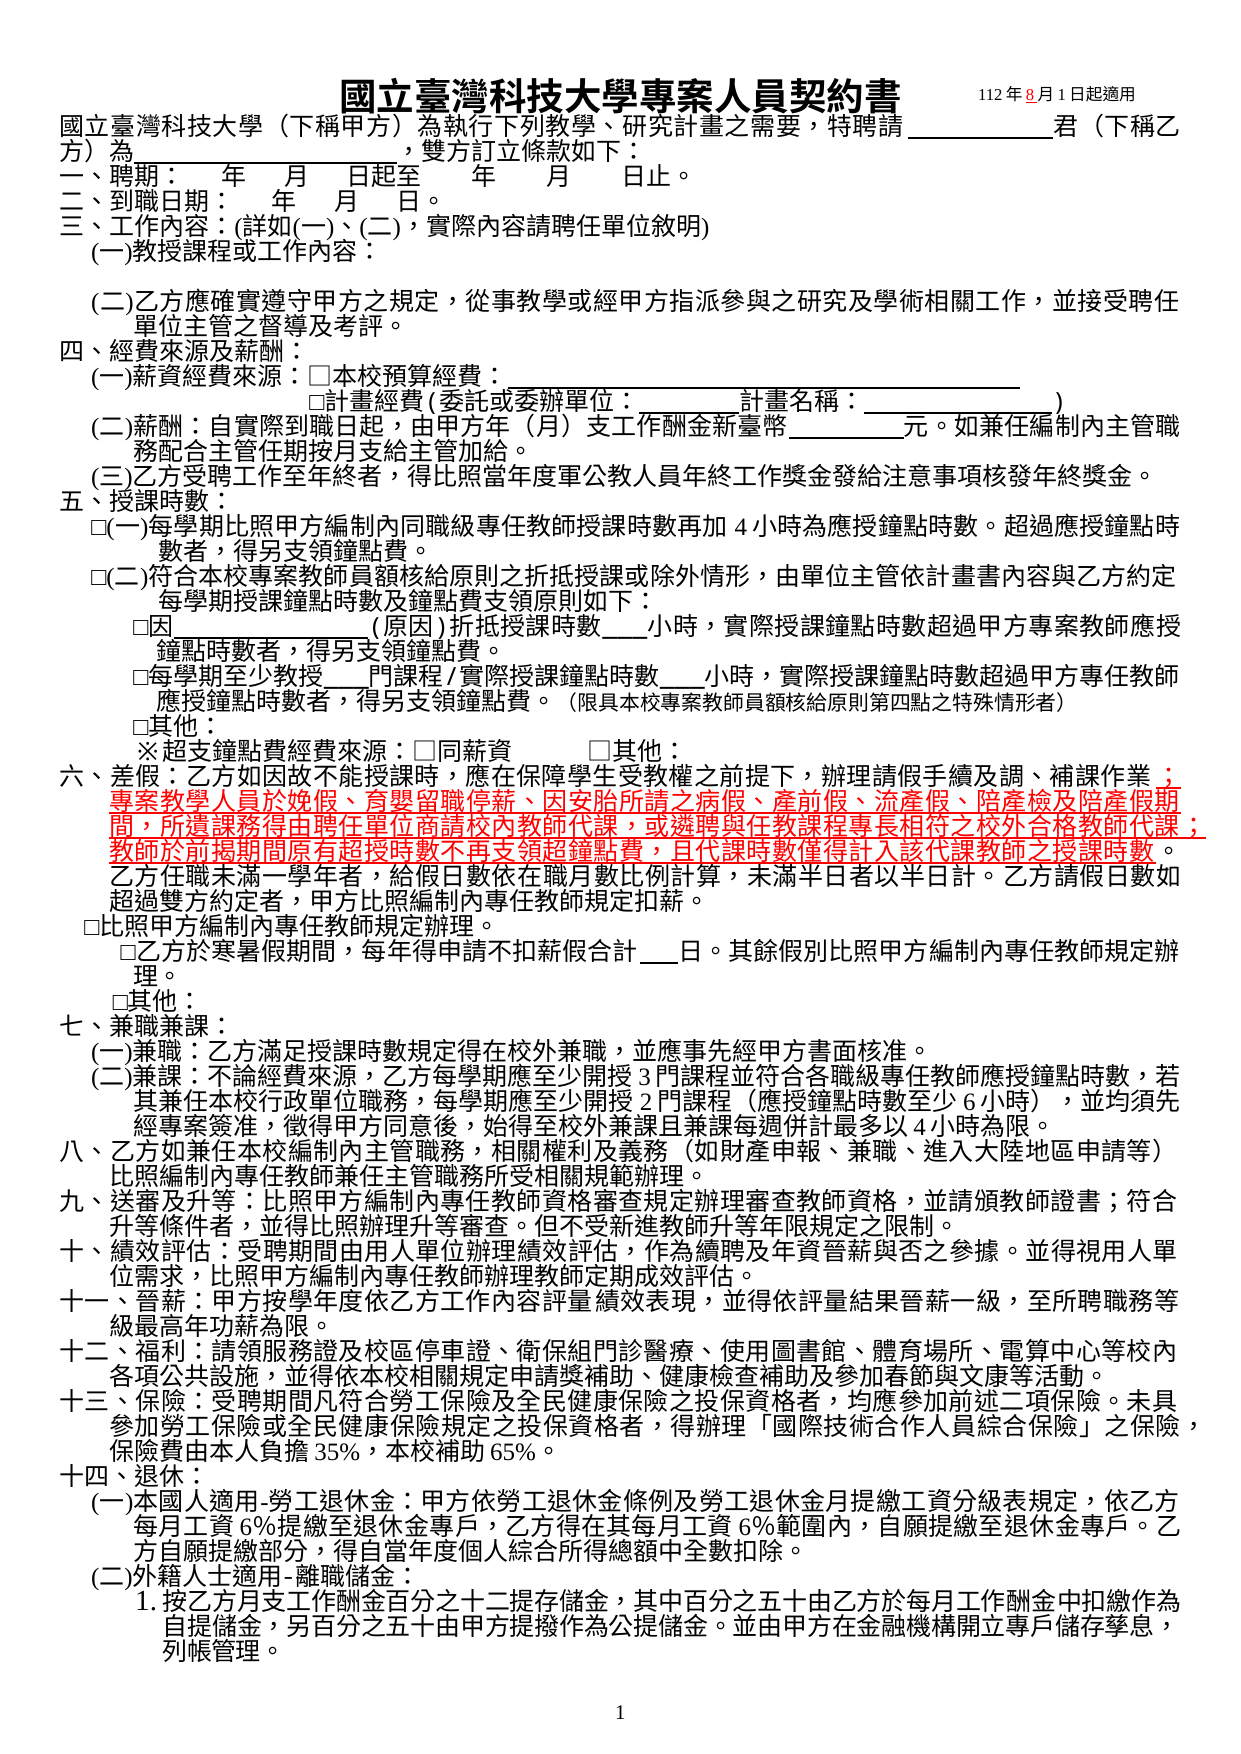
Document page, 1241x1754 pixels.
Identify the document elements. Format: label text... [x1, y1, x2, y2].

text 十四、退休： [59, 1465, 1181, 1490]
text □其他： [133, 715, 1181, 740]
text (一)薪資經費來源：□本校預算經費： [91, 365, 1181, 390]
text 國立臺灣科技大學（下稱甲方）為執行下列教學、研究計畫之需要，特聘請 君（下稱乙方）為 ，雙方訂立條款如下： [59, 115, 1181, 165]
list 按乙方月支工作酬金百分之十二提存儲金，其中百分之五十由乙方於每月工作酬金中扣繳作為自提儲金，另百分之五十由甲方提撥作為公提儲金。並由甲方在金融機構開立專戶儲存孳息，列帳管理。 [135, 1590, 1181, 1665]
text 國立臺灣科技大學專案人員契約書 [930, 74, 1159, 130]
text 十、績效評估：受聘期間由用人單位辦理績效評估，作為續聘及年資晉薪與否之參據。並得視用人單位需求，比照甲方編制內專任教師辦理教師定期成效評估。 [59, 1240, 1181, 1290]
text □每學期至少教授___門課程/實際授課鐘點時數___小時，實際授課鐘點時數超過甲方專任教師應授鐘點時數者，得另支領鐘點費。（限具本校專案教師員額核給原則第四點之特殊情形者） [133, 665, 1181, 715]
text 十三、保險：受聘期間凡符合勞工保險及全民健康保險之投保資格者，均應參加前述二項保險。未具參加勞工保險或全民健康保險規定之投保資格者，得辦理「國際技術合作人員綜合保險」之保險，保險費由本人負擔35%，本校補助65%。 [59, 1390, 1181, 1465]
text 一、聘期： 年 月 日起至 年 月 日止。 [59, 165, 1181, 190]
text 五、授課時數： [59, 490, 1181, 515]
text 九、送審及升等：比照甲方編制內專任教師資格審查規定辦理審查教師資格，並請頒教師證書；符合升等條件者，並得比照辦理升等審查。但不受新進教師升等年限規定之限制。 [59, 1190, 1181, 1240]
text 十二、福利：請領服務證及校區停車證、衛保組門診醫療、使用圖書館、體育場所、電算中心等校內各項公共設施，並得依本校相關規定申請獎補助、健康檢查補助及參加春節與文康等活動。 [59, 1340, 1181, 1390]
text □比照甲方編制內專任教師規定辦理。 [59, 915, 1181, 940]
text □乙方於寒暑假期間，每年得申請不扣薪假合計 日。其餘假別比照甲方編制內專任教師規定辦理。 [59, 940, 1181, 990]
text 國立臺灣科技大學專案人員契約書 [59, 52, 1181, 115]
text 十一、晉薪：甲方按學年度依乙方工作內容評量績效表現，並得依評量結果晉薪一級，至所聘職務等級最高年功薪為限。 [59, 1290, 1181, 1340]
text 二、到職日期： 年 月 日。 [59, 190, 1181, 215]
text □因 (原因)折抵授課時數___小時，實際授課鐘點時數超過甲方專案教師應授鐘點時數者，得另支領鐘點費。 [133, 615, 1181, 665]
text (一)教授課程或工作內容： [91, 240, 1181, 265]
text 112年8月1日起適用 [944, 81, 1144, 105]
text (一)兼職：乙方滿足授課時數規定得在校外兼職，並應事先經甲方書面核准。 [91, 1040, 1181, 1065]
text (一)本國人適用-勞工退休金：甲方依勞工退休金條例及勞工退休金月提繳工資分級表規定，依乙方每月工資6％提繳至退休金專戶，乙方得在其每月工資6％範圍內，自願提繳至退休金專戶。乙方自願提繳部分，得自當年度個人綜合所得總額中全數扣除。 [91, 1490, 1181, 1565]
text 四、經費來源及薪酬： [59, 340, 1181, 365]
text □計畫經費(委託或委辦單位： 計畫名稱： ) [59, 390, 1181, 415]
text 三、工作內容：(詳如(一)、(二)，實際內容請聘任單位敘明) [59, 215, 1181, 240]
text ※超支鐘點費經費來源：□同薪資 □其他： [103, 740, 1181, 765]
text 八、乙方如兼任本校編制內主管職務，相關權利及義務（如財產申報、兼職、進入大陸地區申請等）比照編制內專任教師兼任主管職務所受相關規範辦理。 [59, 1140, 1181, 1190]
text (三)乙方受聘工作至年終者，得比照當年度軍公教人員年終工作獎金發給注意事項核發年終獎金。 [91, 465, 1181, 490]
text □其他： [83, 990, 1181, 1015]
text 六、差假：乙方如因故不能授課時，應在保障學生受教權之前提下，辦理請假手續及調、補課作業；專案教學人員於娩假、育嬰留職停薪、因安胎所請之病假、產前假、流產假、陪產檢及陪產假期間，所遺課務得由聘任單位商請校內教師代課，或遴聘與任教課程專長相符之校外合格教師代課；教師於前揭期間原有超授時數不再支領超鐘點費，且代課時數僅得計入該代課教師之授課時數。乙方任職未滿一學年者，給假日數依在職月數比例計算，未滿半日者以半日計。乙方請假日數如超過雙方約定者，甲方比照編制內專任教師規定扣薪。 [59, 765, 1181, 915]
text □(二)符合本校專案教師員額核給原則之折抵授課或除外情形，由單位主管依計畫書內容與乙方約定每學期授課鐘點時數及鐘點費支領原則如下： [91, 565, 1181, 615]
text (二)乙方應確實遵守甲方之規定，從事教學或經甲方指派參與之研究及學術相關工作，並接受聘任單位主管之督導及考評。 [91, 290, 1181, 340]
text (二)薪酬：自實際到職日起，由甲方年（月）支工作酬金新臺幣 元。如兼任編制內主管職務配合主管任期按月支給主管加給。 [91, 415, 1181, 465]
text (二)兼課：不論經費來源，乙方每學期應至少開授3門課程並符合各職級專任教師應授鐘點時數，若其兼任本校行政單位職務，每學期應至少開授2門課程（應授鐘點時數至少6小時），並均須先經專案簽准，徵得甲方同意後，始得至校外兼課且兼課每週併計最多以4小時為限。 [91, 1065, 1181, 1140]
text □(一)每學期比照甲方編制內同職級專任教師授課時數再加4小時為應授鐘點時數。超過應授鐘點時數者，得另支領鐘點費。 [91, 515, 1181, 565]
text (二)外籍人士適用-離職儲金： [91, 1565, 1181, 1590]
text 七、兼職兼課： [59, 1015, 1181, 1040]
